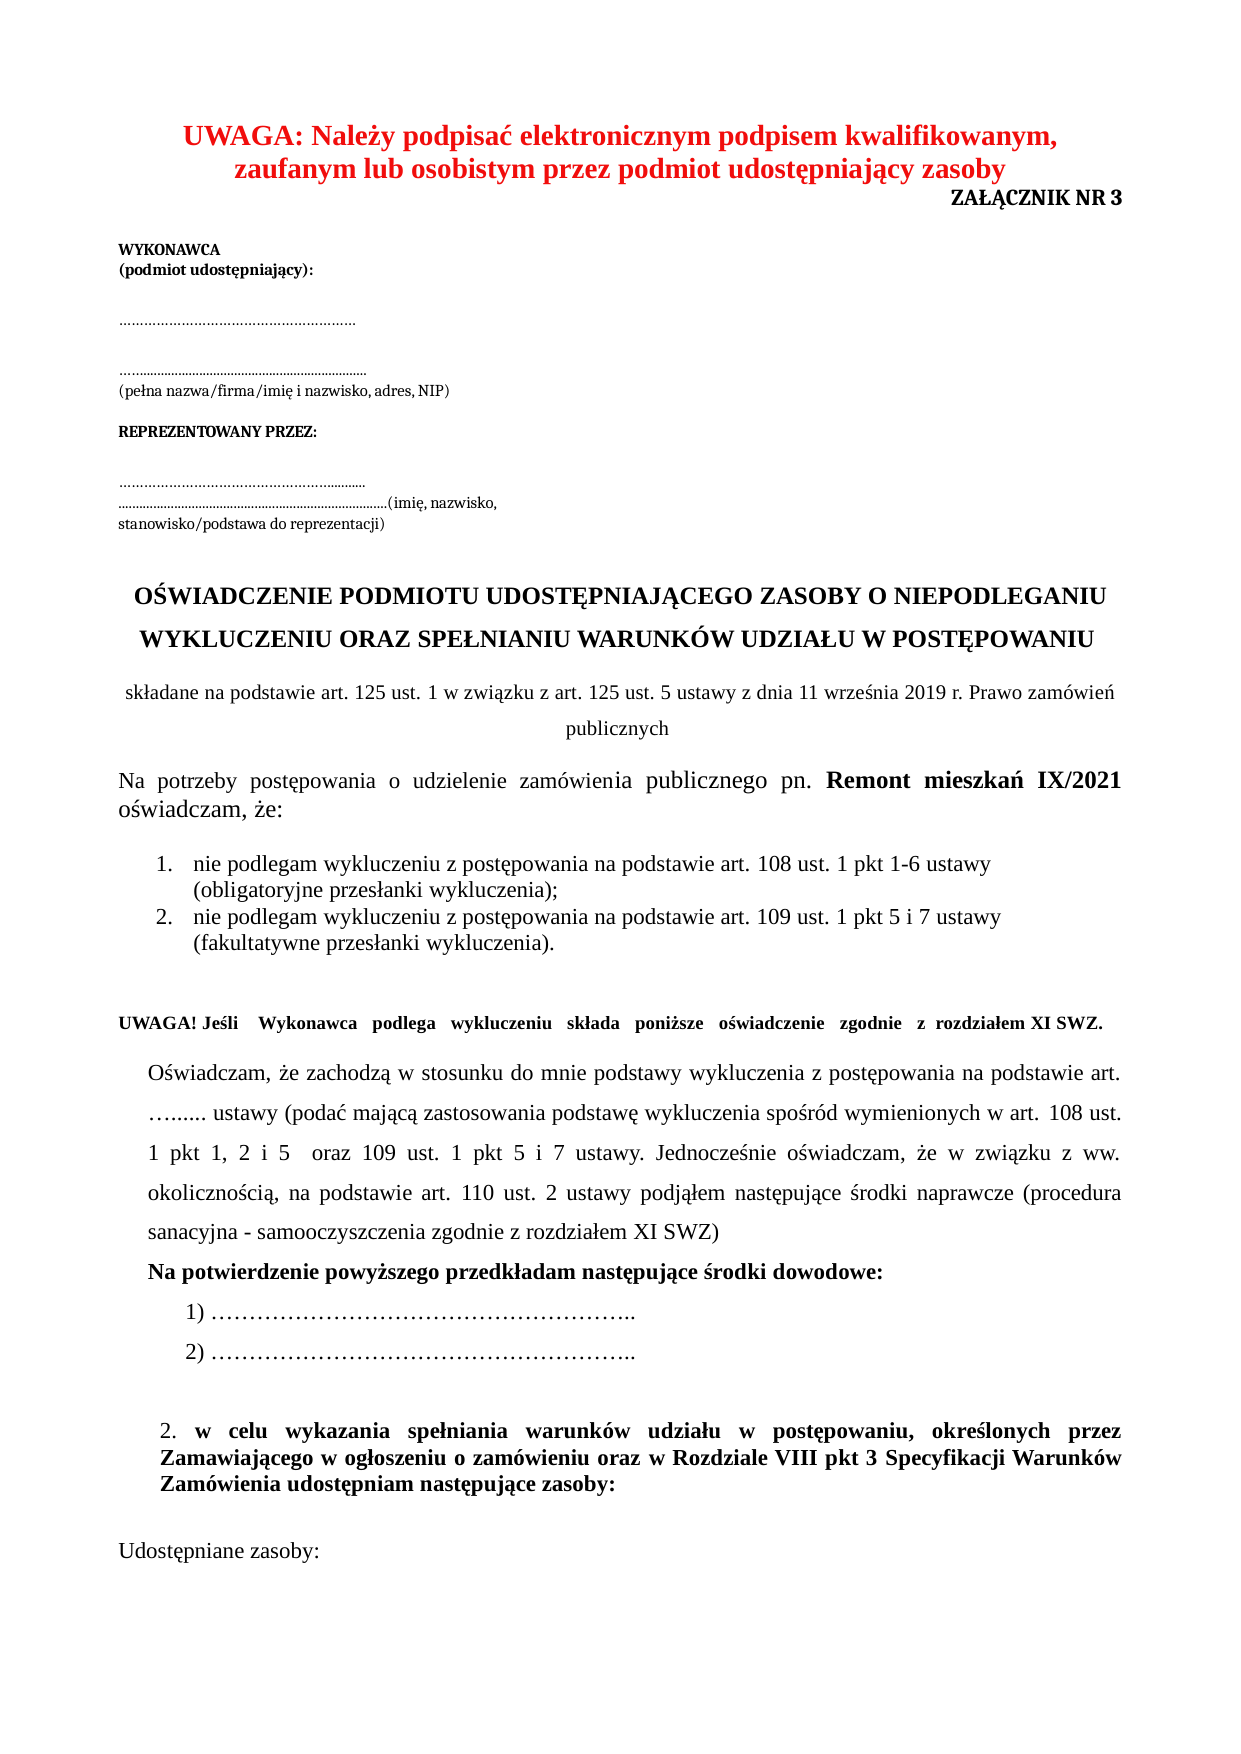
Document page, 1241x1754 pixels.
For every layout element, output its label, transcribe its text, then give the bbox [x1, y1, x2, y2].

text Udostępniane zasoby: [118, 1537, 1119, 1563]
text Na potwierdzenie powyższego przedkładam następujące środki dowodowe: [148, 1258, 1122, 1284]
text 1) ……………………………………………….. [118, 1298, 1119, 1324]
text UWAGA! Jeśli Wykonawca podlega wykluczeniu składa poniższe oświadczenie zgodnie z rozdziałem XI SWZ. [118, 1011, 1122, 1033]
text składane na podstawie art. 125 ust. 1 w związku z art. 125 ust. 5 ustawy z dnia 11 września 2019 r. Prawo zamówień publicznych [118, 680, 1122, 740]
text 2) ……………………………………………….. [118, 1337, 1119, 1364]
text ZAŁĄCZNIK NR 3 [118, 185, 1122, 212]
list nie podlegam wykluczeniu z postępowania na podstawie art. 108 ust. 1 pkt 1-6 ustawy (obligatoryjne przesłanki wykluczenia); [156, 849, 1122, 903]
text Oświadczam, że zachodzą w stosunku do mnie podstawy wykluczenia z postępowania na podstawie art. …...... ustawy (podać mającą zastosowania podstawę wykluczenia spośród wymienionych w art. 108 ust. 1 pkt 1, 2 i 5 oraz 109 ust. 1 pkt 5 i 7 ustawy. Jednocześnie oświadczam, że w związku z ww. okolicznością, na podstawie art. 110 ust. 2 ustawy podjąłem następujące środki naprawcze (procedura sanacyjna - samooczyszczenia zgodnie z rozdziałem XI SWZ) [148, 1059, 1122, 1245]
text REPREZENTOWANY PRZEZ: [118, 421, 1122, 442]
text UWAGA: Należy podpisać elektronicznym podpisem kwalifikowanym, zaufanym lub osobistym przez podmiot udostępniający zasoby [118, 118, 1122, 185]
text WYKONAWCA [118, 238, 1122, 259]
list 2. w celu wykazania spełniania warunków udziału w postępowaniu, określonych przez Zamawiającego w ogłoszeniu o zamówieniu oraz w Rozdziale VIII pkt 3 Specyfikacji Warunków Zamówienia udostępniam następujące zasoby: [83, 1417, 1122, 1497]
text OŚWIADCZENIE PODMIOTU UDOSTĘPNIAJĄCEGO ZASOBY O NIEPODLEGANIU WYKLUCZENIU ORAZ SPEŁNIANIU WARUNKÓW UDZIAŁU W POSTĘPOWANIU [118, 581, 1122, 653]
text …………………………………………….......... [118, 471, 498, 492]
text .............................................................................(imię, nazwisko, stanowisko/podstawa do reprezentacji) [118, 492, 498, 533]
text ……................................................................ [118, 358, 502, 379]
text Na potrzeby postępowania o udzielenie zamówienia publicznego pn. Remont mieszkań IX/2021 oświadczam, że: [118, 765, 1122, 823]
text ………………………………………………… [118, 309, 502, 329]
text (pełna nazwa/firma/imię i nazwisko, adres, NIP) [118, 379, 558, 400]
list nie podlegam wykluczeniu z postępowania na podstawie art. 109 ust. 1 pkt 5 i 7 ustawy (fakultatywne przesłanki wykluczenia). [156, 903, 1122, 956]
text (podmiot udostępniający): [118, 259, 1122, 280]
